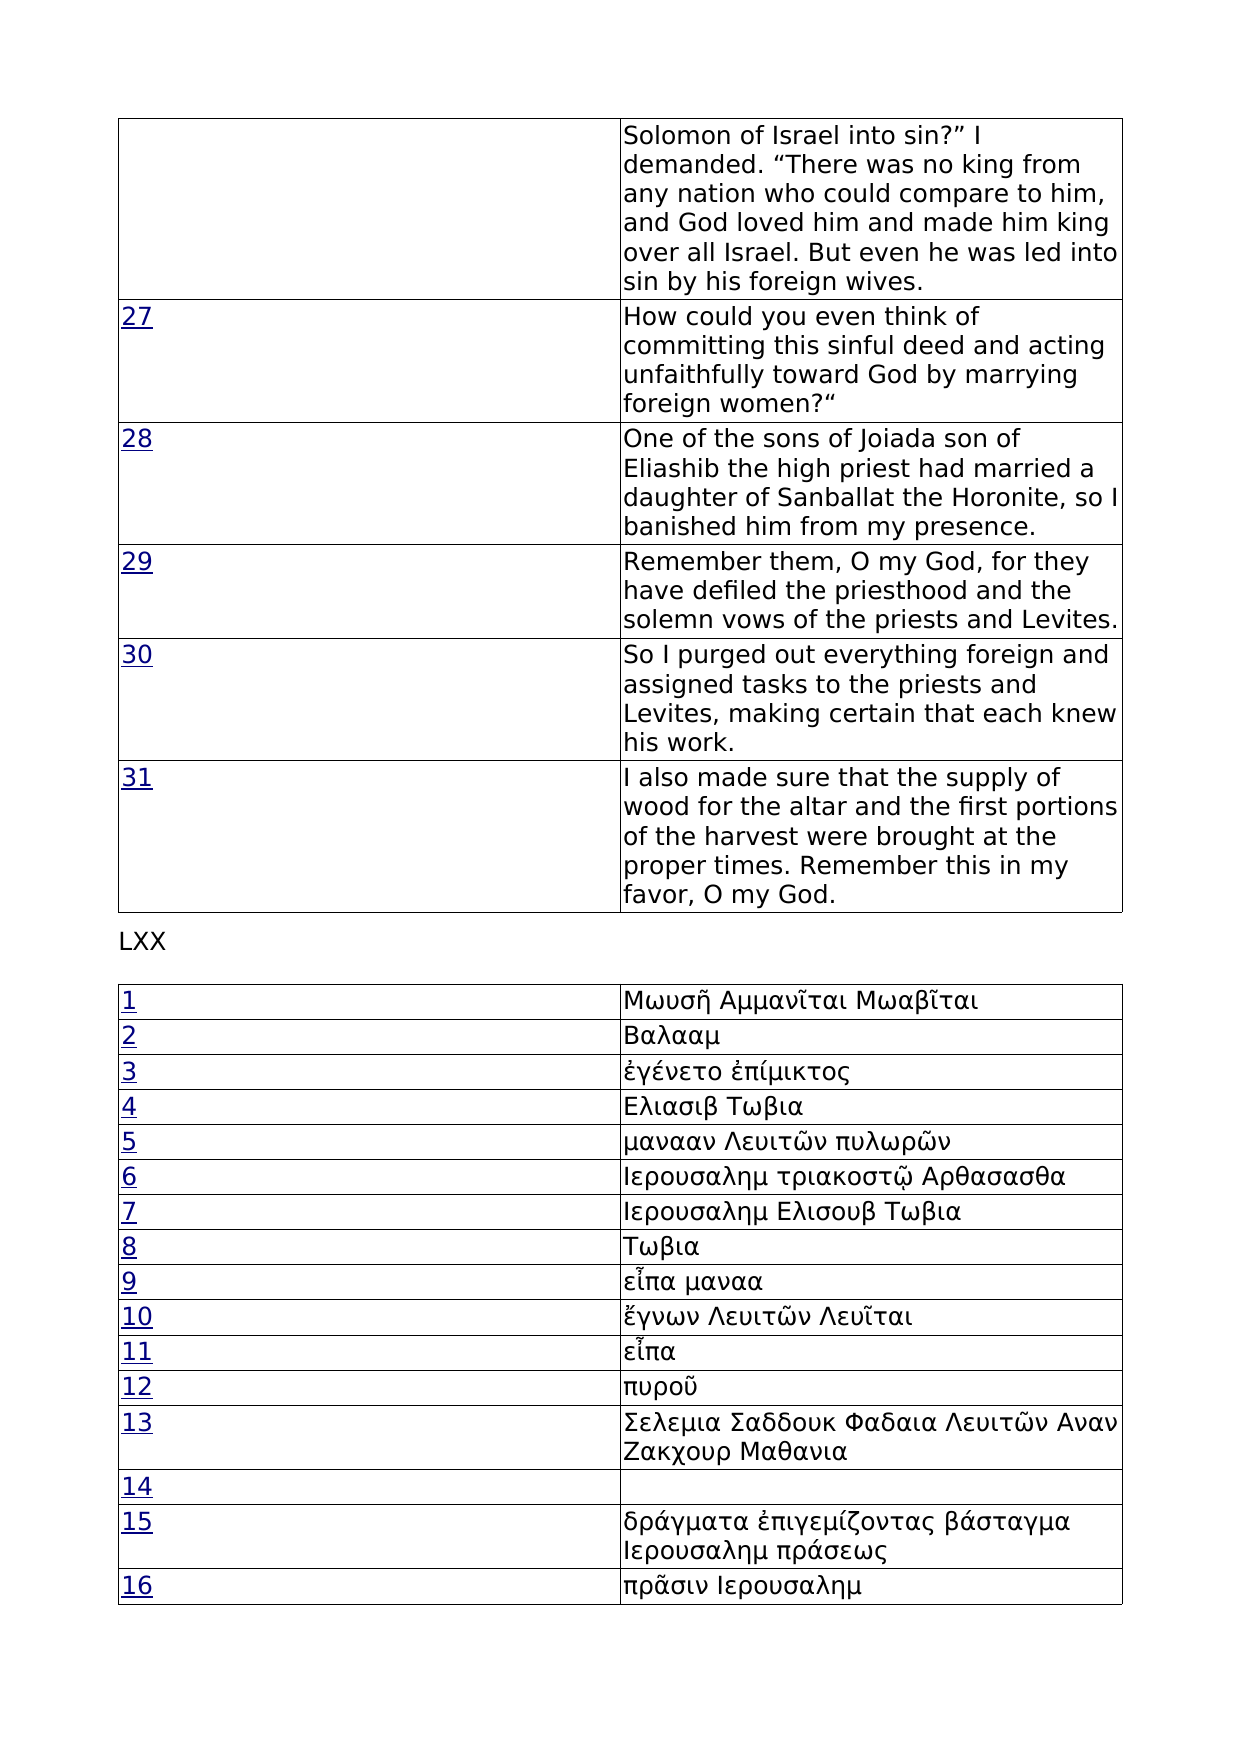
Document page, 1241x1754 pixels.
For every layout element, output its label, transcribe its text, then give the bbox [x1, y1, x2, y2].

table_cell 13 [119, 1406, 620, 1469]
table_cell εἶπα μαναα [621, 1265, 1122, 1299]
table_cell Ιερουσαλημ τριακοστῷ Αρθασασθα [621, 1160, 1122, 1194]
table_cell So I purged out everything foreign and assigned tasks to the priests and Levites, making certain that each knew his work. [621, 639, 1122, 760]
table_cell 12 [119, 1371, 620, 1405]
table_cell πρᾶσιν Ιερουσαλημ [621, 1569, 1122, 1603]
table_cell Solomon of Israel into sin?” I demanded. “There was no king from any nation who could compare to him, and God loved him and made him king over all Israel. But even he was led into sin by his foreign wives. [621, 119, 1122, 299]
table_cell 28 [119, 423, 620, 544]
table_header 1 [119, 985, 620, 1018]
table_cell 31 [119, 761, 620, 912]
table_cell ἐγένετο ἐπίμικτος [621, 1055, 1122, 1089]
table_cell 9 [119, 1265, 620, 1299]
table_cell 6 [119, 1160, 620, 1194]
table_cell 29 [119, 545, 620, 638]
table_cell 4 [119, 1090, 620, 1124]
table_cell 11 [119, 1336, 620, 1369]
table_cell Βαλααμ [621, 1020, 1122, 1054]
table_cell 2 [119, 1020, 620, 1054]
table_cell Ιερουσαλημ Ελισουβ Τωβια [621, 1195, 1122, 1229]
table_cell μανααν Λευιτῶν πυλωρῶν [621, 1125, 1122, 1159]
table_cell Τωβια [621, 1230, 1122, 1264]
table_cell 3 [119, 1055, 620, 1089]
table_cell 5 [119, 1125, 620, 1159]
table_cell [621, 1470, 1122, 1504]
table_cell 30 [119, 639, 620, 760]
table_cell πυροῦ [621, 1371, 1122, 1405]
table_cell δράγματα ἐπιγεμίζοντας βάσταγμα Ιερουσαλημ πράσεως [621, 1505, 1122, 1568]
table_cell 15 [119, 1505, 620, 1568]
table_cell Remember them, O my God, for they have defiled the priesthood and the solemn vows of the priests and Levites. [621, 545, 1122, 638]
table_header Μωυσῆ Αμμανῖται Μωαβῖται [621, 985, 1122, 1018]
table_cell εἶπα [621, 1336, 1122, 1369]
table_cell 7 [119, 1195, 620, 1229]
table_cell One of the sons of Joiada son of Eliashib the high priest had married a daughter of Sanballat the Horonite, so I banished him from my presence. [621, 423, 1122, 544]
table_cell ἔγνων Λευιτῶν Λευῖται [621, 1300, 1122, 1334]
table_cell 10 [119, 1300, 620, 1334]
table_cell How could you even think of committing this sinful deed and acting unfaithfully toward God by marrying foreign women?“ [621, 300, 1122, 422]
table_cell Ελιασιβ Τωβια [621, 1090, 1122, 1124]
table_cell 14 [119, 1470, 620, 1504]
text LXX [118, 927, 1122, 956]
table_cell [119, 119, 620, 299]
table_cell 8 [119, 1230, 620, 1264]
table_cell I also made sure that the supply of wood for the altar and the first portions of the harvest were brought at the proper times. Remember this in my favor, O my God. [621, 761, 1122, 912]
table_cell 27 [119, 300, 620, 422]
table_cell 16 [119, 1569, 620, 1603]
table_cell Σελεμια Σαδδουκ Φαδαια Λευιτῶν Αναν Ζακχουρ Μαθανια [621, 1406, 1122, 1469]
